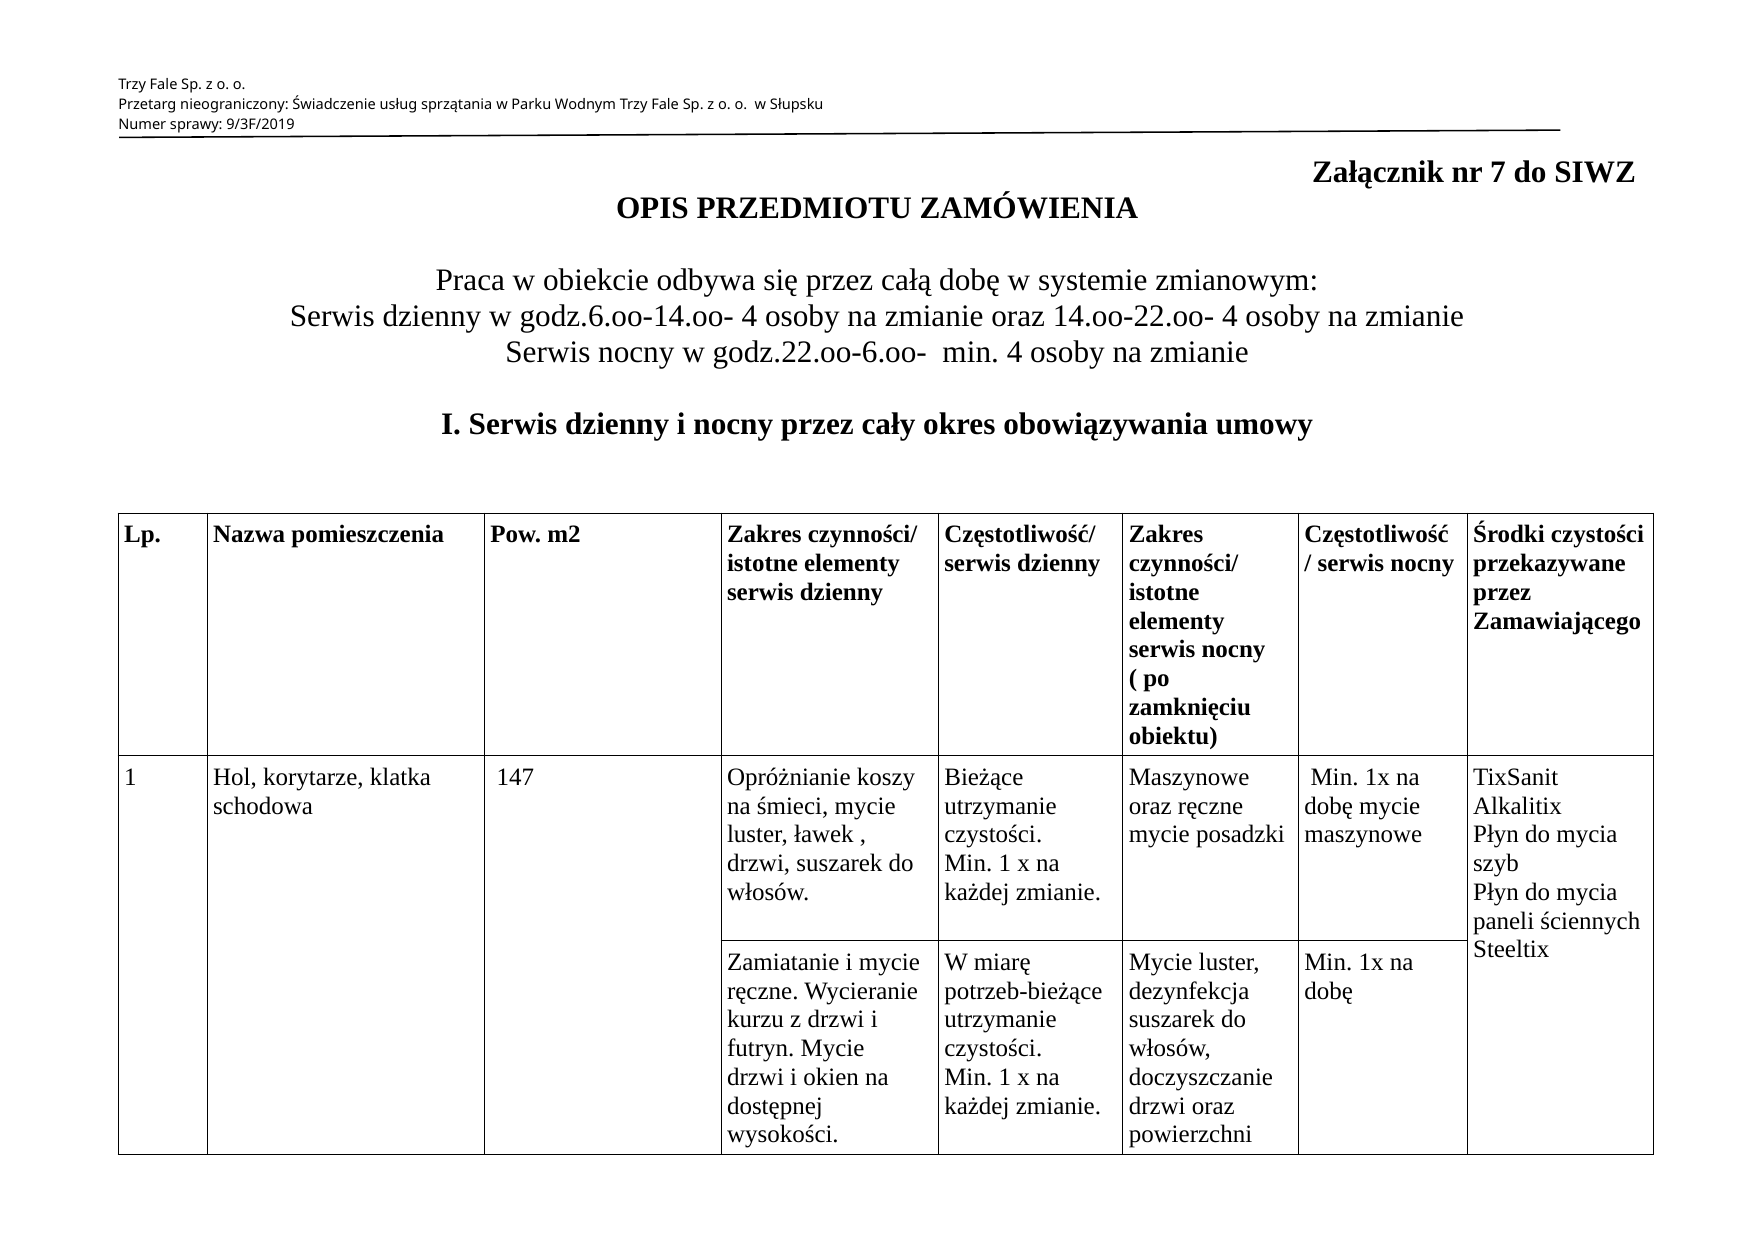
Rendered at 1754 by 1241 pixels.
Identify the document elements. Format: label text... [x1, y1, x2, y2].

text I. Serwis dzienny i nocny przez cały okres obowiązywania umowy [118, 405, 1636, 441]
table_header Zakres czynności/ istotne elementy serwis dzienny [722, 514, 938, 755]
table_cell Maszynowe oraz ręczne mycie posadzki [1123, 756, 1298, 940]
table_header Lp. [119, 514, 207, 755]
table_cell Mycie luster, dezynfekcja suszarek do włosów, doczyszczanie drzwi oraz powierzchni [1123, 941, 1298, 1154]
table_cell TixSanit Alkalitix Płyn do mycia szyb Płyn do mycia paneli ściennych Steeltix [1468, 756, 1653, 1154]
table_cell Hol, korytarze, klatka schodowa [208, 756, 484, 1154]
table_header Pow. m2 [485, 514, 721, 755]
text Serwis nocny w godz.22.oo-6.oo- min. 4 osoby na zmianie [118, 333, 1636, 369]
table_header Częstotliwość / serwis nocny [1299, 514, 1467, 755]
text OPIS PRZEDMIOTU ZAMÓWIENIA [118, 189, 1636, 225]
table_cell Min. 1x na dobę mycie maszynowe [1299, 756, 1467, 940]
text Praca w obiekcie odbywa się przez całą dobę w systemie zmianowym: [118, 261, 1636, 297]
table_cell W miarę potrzeb-bieżące utrzymanie czystości. Min. 1 x na każdej zmianie. [939, 941, 1122, 1154]
table_cell Opróżnianie koszy na śmieci, mycie luster, ławek , drzwi, suszarek do włosów. [722, 756, 938, 940]
text Serwis dzienny w godz.6.oo-14.oo- 4 osoby na zmianie oraz 14.oo-22.oo- 4 osoby na zmianie [118, 297, 1636, 333]
table_header Środki czystości przekazywane przez Zamawiającego [1468, 514, 1653, 755]
table_header Nazwa pomieszczenia [208, 514, 484, 755]
table_cell 1 [119, 756, 207, 1154]
table_cell Zamiatanie i mycie ręczne. Wycieranie kurzu z drzwi i futryn. Mycie drzwi i okien na dostępnej wysokości. [722, 941, 938, 1154]
table_header Częstotliwość/ serwis dzienny [939, 514, 1122, 755]
table_header Zakres czynności/ istotne elementy serwis nocny ( po zamknięciu obiektu) [1123, 514, 1298, 755]
table_cell 147 [485, 756, 721, 1154]
table_cell Bieżące utrzymanie czystości. Min. 1 x na każdej zmianie. [939, 756, 1122, 940]
text Załącznik nr 7 do SIWZ [118, 153, 1636, 189]
table_cell Min. 1x na dobę [1299, 941, 1467, 1154]
